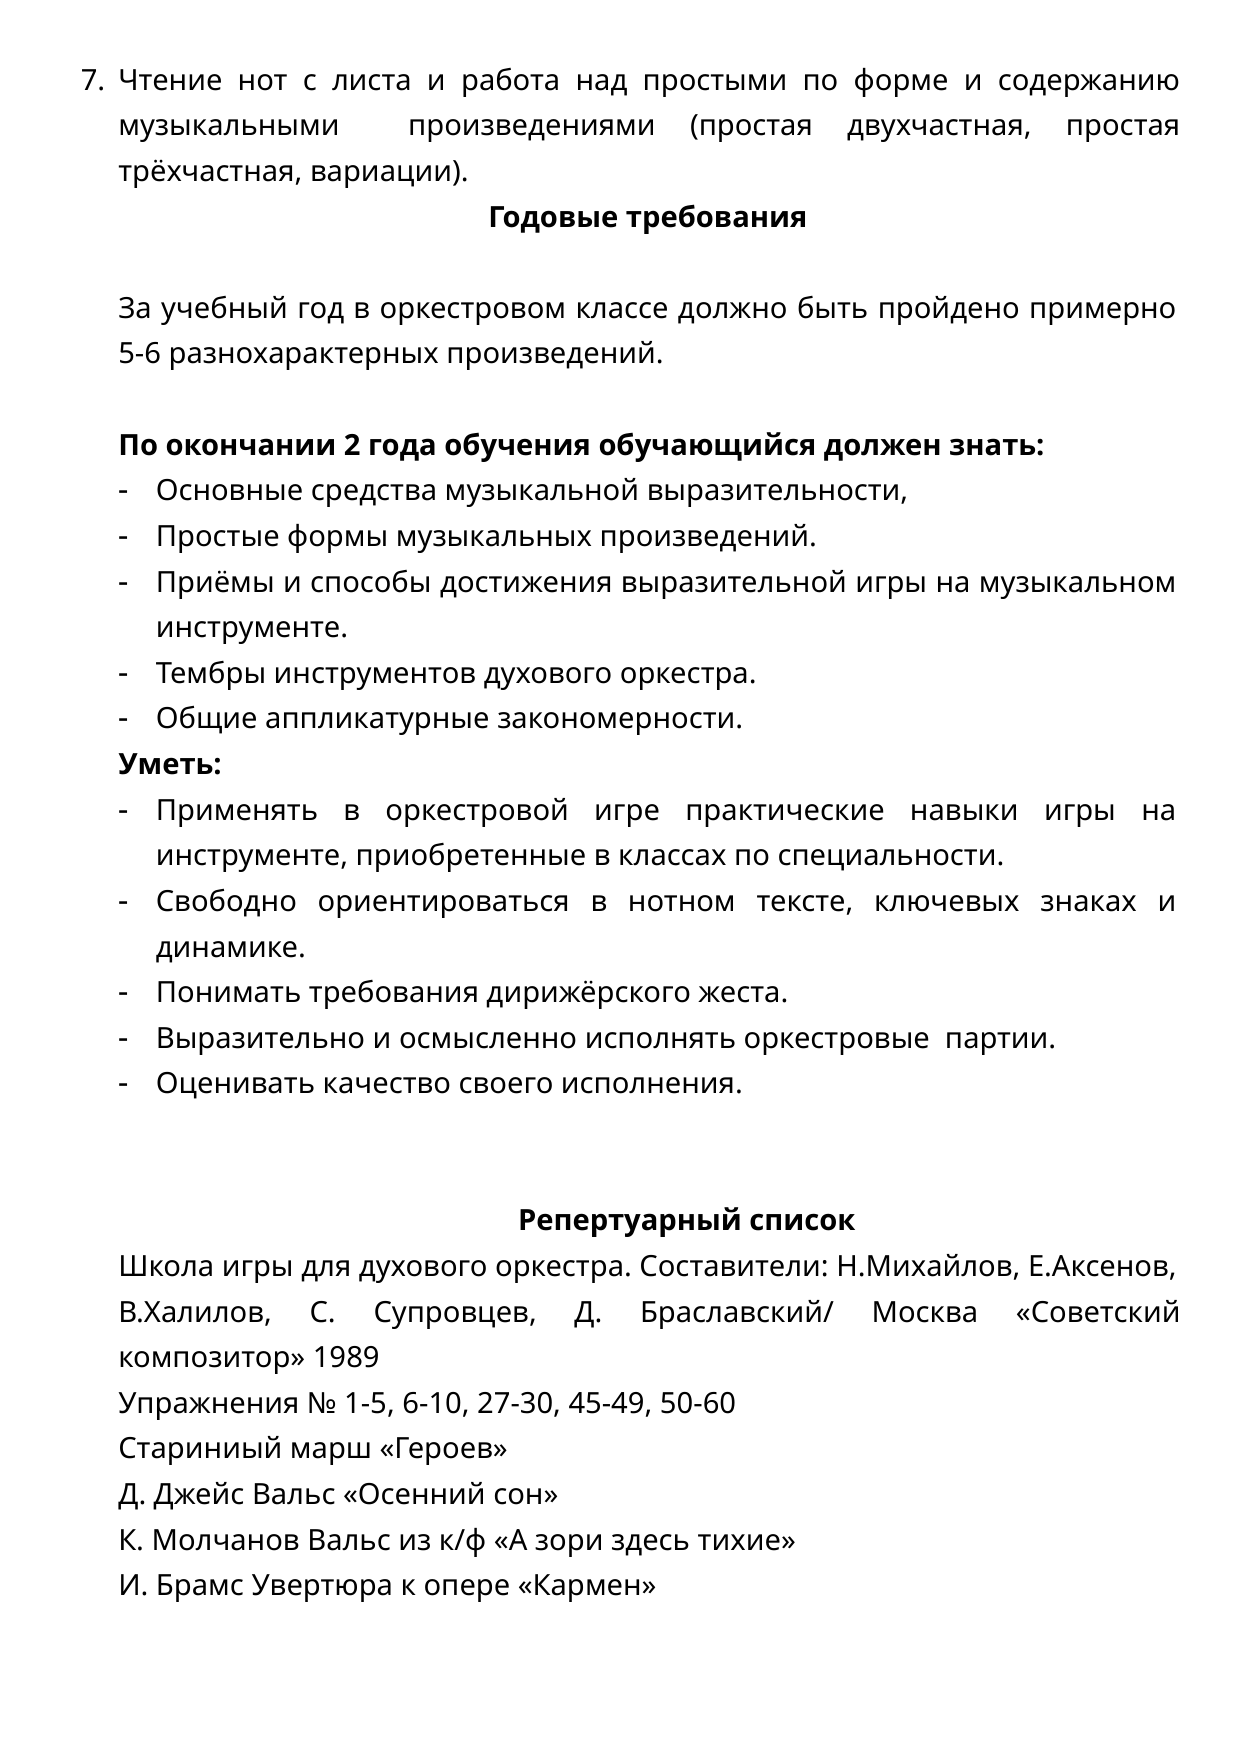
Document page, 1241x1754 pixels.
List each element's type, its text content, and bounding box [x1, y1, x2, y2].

text По окончании 2 года обучения обучающийся должен знать: [118, 424, 1177, 464]
text В.Халилов, С. Супровцев, Д. Браславский/ Москва «Советский композитор» 1989 [118, 1291, 1181, 1376]
text За учебный год в оркестровом классе должно быть пройдено примерно 5-6 разнохарактерных произведений. [118, 287, 1177, 372]
list Тембры инструментов духового оркестра. [118, 652, 1177, 692]
list Основные средства музыкальной выразительности, [118, 470, 1177, 509]
text Упражнения № 1-5, 6-10, 27-30, 45-49, 50-60 [118, 1382, 1181, 1422]
text Школа игры для духового оркестра. Составители: Н.Михайлов, Е.Аксенов, [118, 1245, 1181, 1285]
text Стариниый марш «Героев» [118, 1428, 1181, 1467]
text И. Брамс Увертюра к опере «Кармен» [118, 1565, 1181, 1604]
text Уметь: [118, 743, 1177, 783]
list Выразительно и осмысленно исполнять оркестровые партии. [118, 1017, 1177, 1057]
list Приёмы и способы достижения выразительной игры на музыкальном инструменте. [118, 561, 1177, 646]
list Применять в оркестровой игре практические навыки игры на инструменте, приобретенные в классах по специальности. [118, 789, 1177, 874]
list Свободно ориентироваться в нотном тексте, ключевых знаках и динамике. [118, 880, 1177, 966]
text Д. Джейс Вальс «Осенний сон» [118, 1473, 1181, 1513]
list Понимать требования дирижёрского жеста. [118, 972, 1177, 1011]
text Репертуарный список [118, 1200, 1181, 1239]
list Чтение нот с листа и работа над простыми по форме и содержанию музыкальными произведениями (простая двухчастная, простая трёхчастная, вариации). [81, 59, 1181, 190]
text Годовые требования [118, 196, 1177, 236]
list Оценивать качество своего исполнения. [118, 1063, 1177, 1102]
text К. Молчанов Вальс из к/ф «А зори здесь тихие» [118, 1519, 1181, 1559]
list Простые формы музыкальных произведений. [118, 515, 1177, 555]
list Общие аппликатурные закономерности. [118, 698, 1177, 737]
